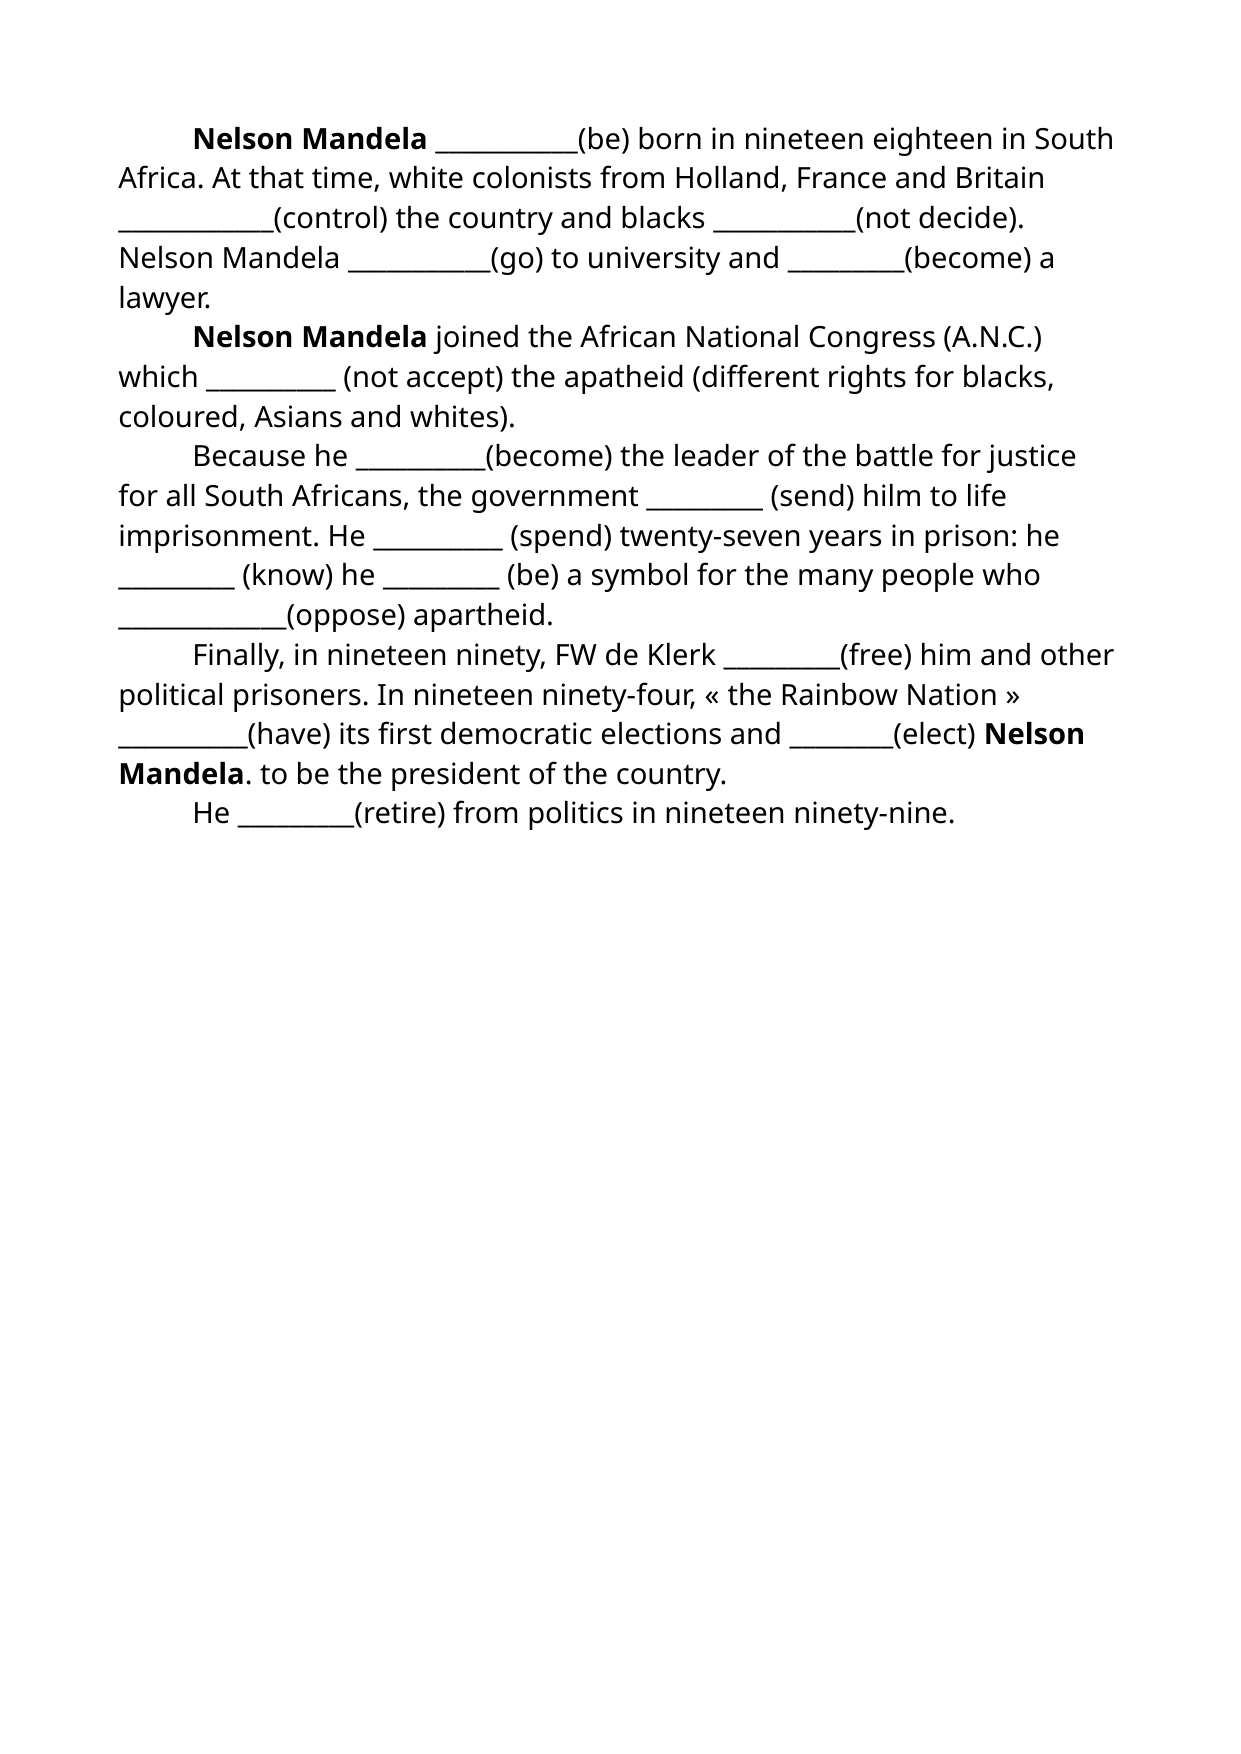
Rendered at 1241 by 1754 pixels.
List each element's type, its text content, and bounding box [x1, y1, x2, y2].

text Because he __________(become) the leader of the battle for justice for all South Africans, the government _________ (send) hilm to life imprisonment. He __________ (spend) twenty-seven years in prison: he _________ (know) he _________ (be) a symbol for the many people who _____________(oppose) apartheid. [118, 436, 1122, 634]
text Finally, in nineteen ninety, FW de Klerk _________(free) him and other political prisoners. In nineteen ninety-four, « the Rainbow Nation » __________(have) its first democratic elections and ________(elect) Nelson Mandela. to be the president of the country. [118, 634, 1122, 793]
text Nelson Mandela joined the African National Congress (A.N.C.) which __________ (not accept) the apatheid (different rights for blacks, coloured, Asians and whites). [118, 317, 1122, 436]
text He _________(retire) from politics in nineteen ninety-nine. [118, 793, 1122, 832]
text Nelson Mandela ___________(be) born in nineteen eighteen in South Africa. At that time, white colonists from Holland, France and Britain ____________(control) the country and blacks ___________(not decide). Nelson Mandela ___________(go) to university and _________(become) a lawyer. [118, 118, 1122, 317]
